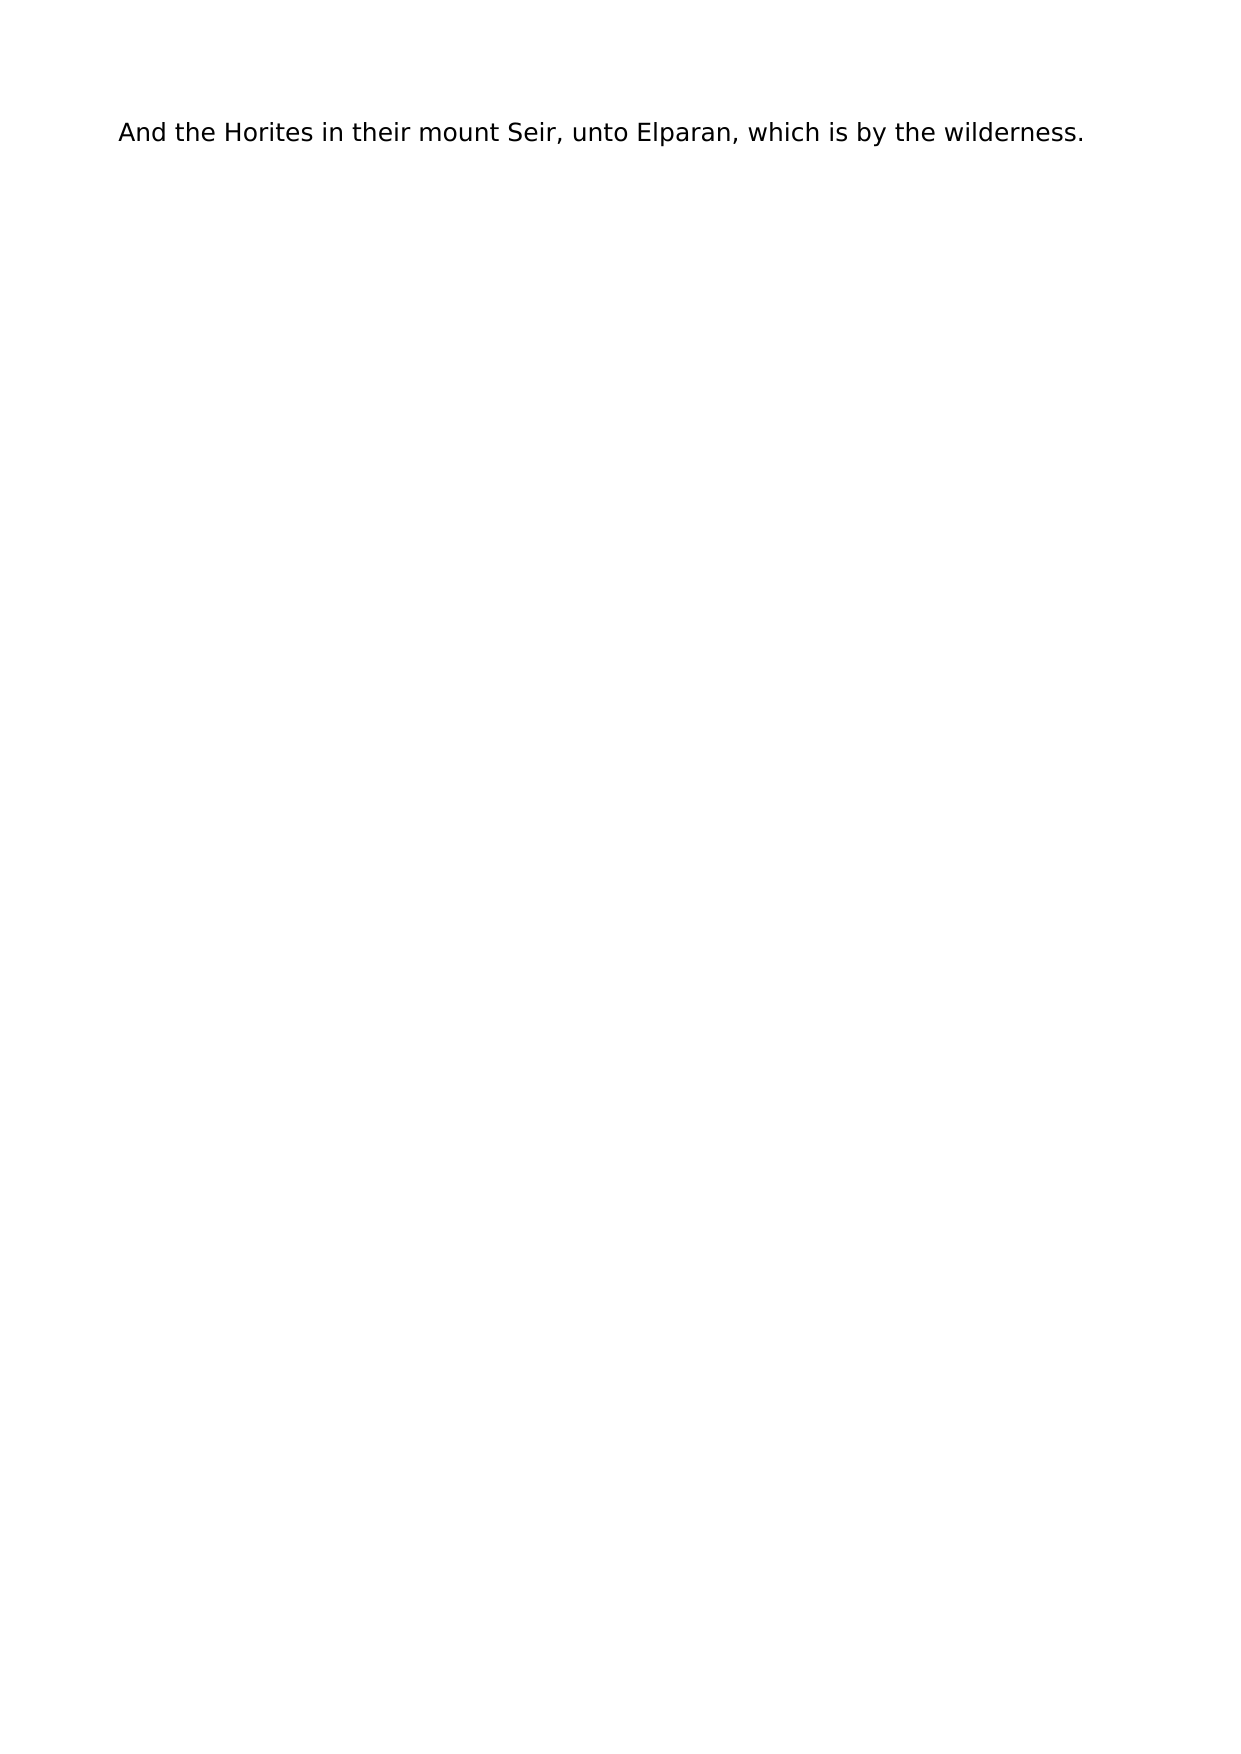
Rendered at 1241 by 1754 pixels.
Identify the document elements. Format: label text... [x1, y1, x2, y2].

text And the Horites in their mount Seir, unto Elparan, which is by the wilderness. [118, 118, 1122, 147]
